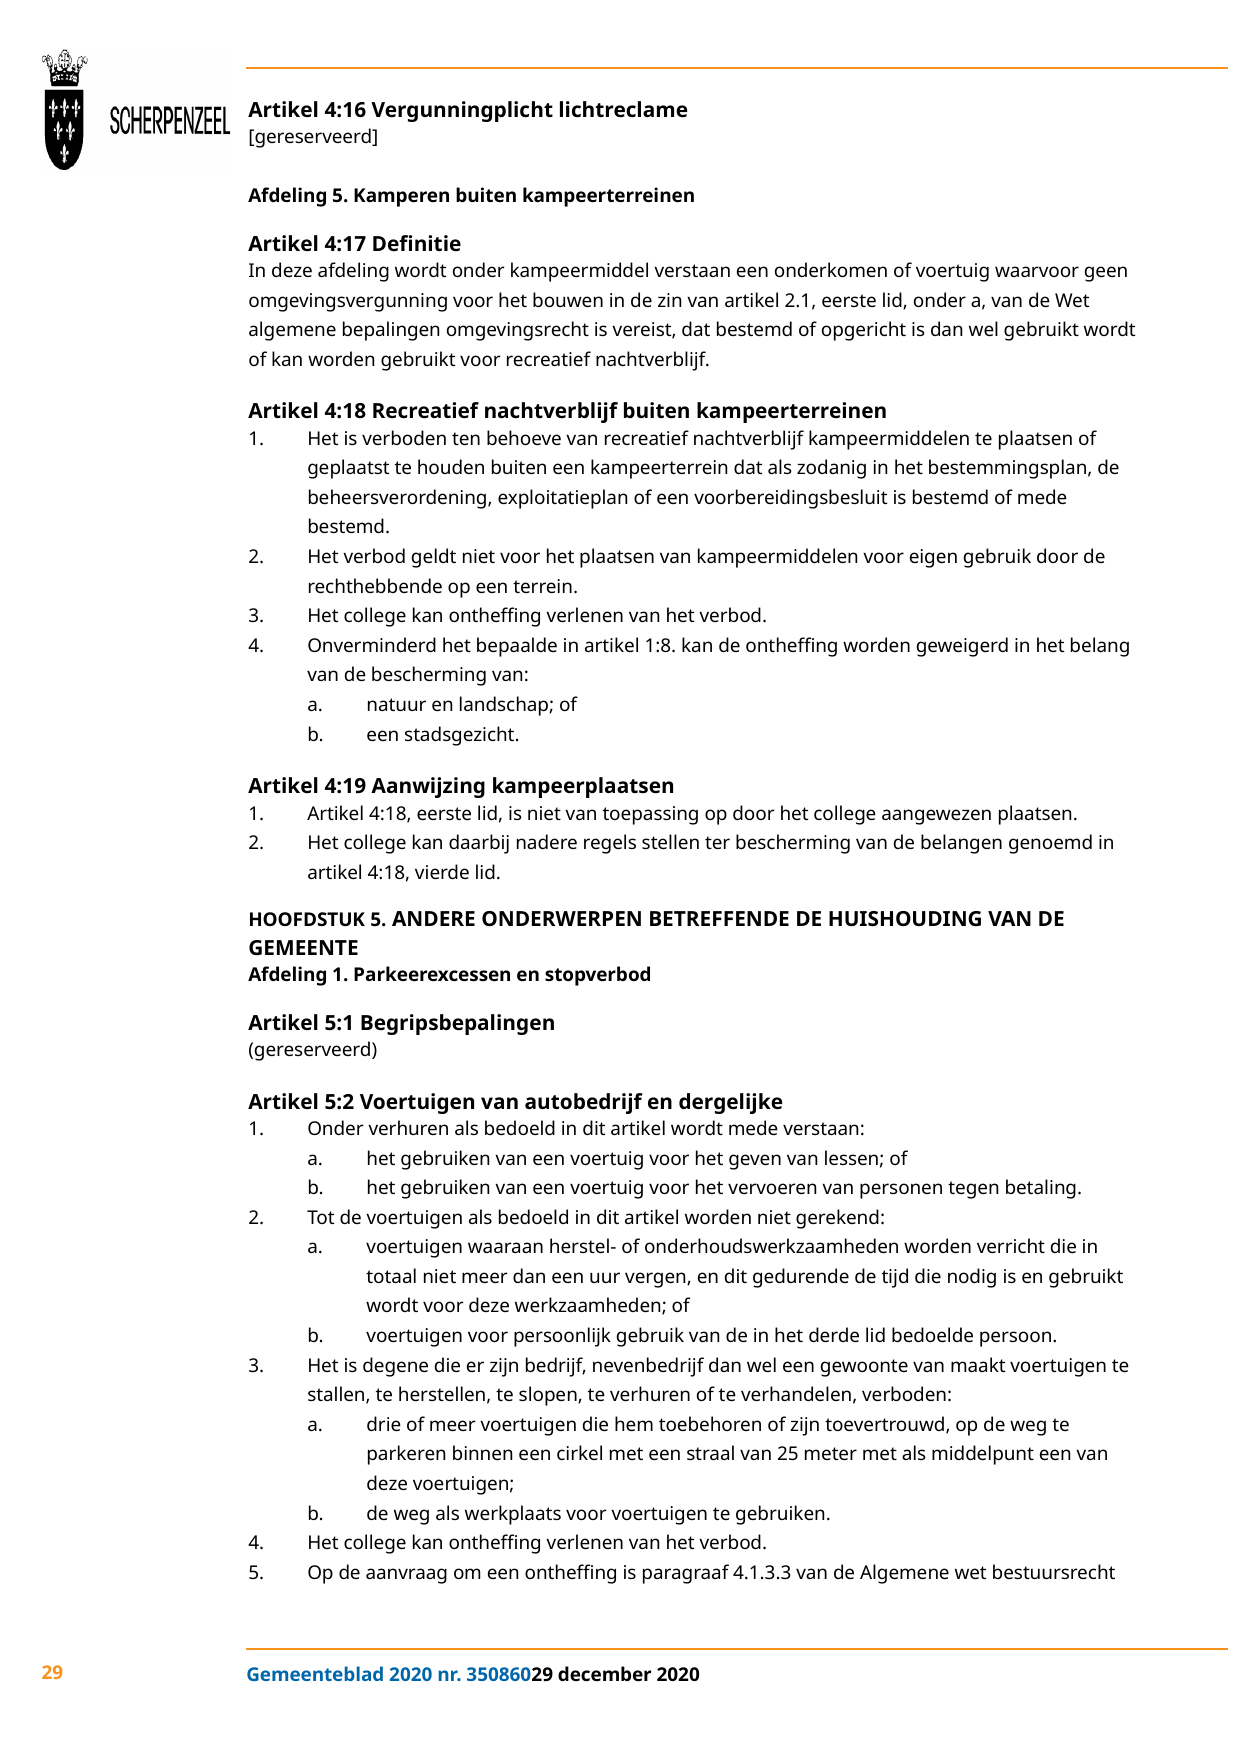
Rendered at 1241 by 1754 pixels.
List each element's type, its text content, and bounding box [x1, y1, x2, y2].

list het gebruiken van een voertuig voor het vervoeren van personen tegen betaling. [307, 1174, 1152, 1200]
text Artikel 5:1 Begripsbepalingen [248, 1008, 1152, 1036]
text Artikel 4:19 Aanwijzing kampeerplaatsen [248, 771, 1152, 800]
text Artikel 4:16 Vergunningplicht lichtreclame [248, 95, 1152, 123]
list drie of meer voertuigen die hem toebehoren of zijn toevertrouwd, op de weg te parkeren binnen een cirkel met een straal van 25 meter met als middelpunt een van deze voertuigen; [307, 1411, 1152, 1496]
list Het verbod geldt niet voor het plaatsen van kampeermiddelen voor eigen gebruik door de rechthebbende op een terrein. [248, 543, 1152, 599]
list Het is degene die er zijn bedrijf, nevenbedrijf dan wel een gewoonte van maakt voertuigen te stallen, te herstellen, te slopen, te verhuren of te verhandelen, verboden: [248, 1352, 1152, 1407]
text In deze afdeling wordt onder kampeermiddel verstaan een onderkomen of voertuig waarvoor geen omgevingsvergunning voor het bouwen in de zin van artikel 2.1, eerste lid, onder a, van de Wet algemene bepalingen omgevingsrecht is vereist, dat bestemd of opgericht is dan wel gebruikt wordt of kan worden gebruikt voor recreatief nachtverblijf. [248, 257, 1152, 372]
text HOOFDSTUK 5. ANDERE ONDERWERPEN BETREFFENDE DE HUISHOUDING VAN DE GEMEENTE [248, 904, 1152, 961]
list Op de aanvraag om een ontheffing is paragraaf 4.1.3.3 van de Algemene wet bestuursrecht [248, 1559, 1152, 1585]
text (gereserveerd) [248, 1036, 1152, 1062]
list Het is verboden ten behoeve van recreatief nachtverblijf kampeermiddelen te plaatsen of geplaatst te houden buiten een kampeerterrein dat als zodanig in het bestemmingsplan, de beheersverordening, exploitatieplan of een voorbereidingsbesluit is bestemd of mede bestemd. [248, 425, 1152, 539]
text [gereserveerd] [248, 123, 1152, 149]
list Onder verhuren als bedoeld in dit artikel wordt mede verstaan: [248, 1115, 1152, 1141]
text Afdeling 1. Parkeerexcessen en stopverbod [248, 961, 1152, 987]
text Afdeling 5. Kamperen buiten kampeerterreinen [248, 182, 1152, 208]
list Tot de voertuigen als bedoeld in dit artikel worden niet gerekend: [248, 1204, 1152, 1230]
text Artikel 5:2 Voertuigen van autobedrijf en dergelijke [248, 1087, 1152, 1115]
list voertuigen waaraan herstel- of onderhoudswerkzaamheden worden verricht die in totaal niet meer dan een uur vergen, en dit gedurende de tijd die nodig is en gebruikt wordt voor deze werkzaamheden; of [307, 1233, 1152, 1318]
list voertuigen voor persoonlijk gebruik van de in het derde lid bedoelde persoon. [307, 1322, 1152, 1348]
text Artikel 4:18 Recreatief nachtverblijf buiten kampeerterreinen [248, 397, 1152, 425]
list Het college kan ontheffing verlenen van het verbod. [248, 602, 1152, 628]
list het gebruiken van een voertuig voor het geven van lessen; of [307, 1145, 1152, 1171]
list een stadsgezicht. [307, 721, 1152, 747]
list de weg als werkplaats voor voertuigen te gebruiken. [307, 1500, 1152, 1526]
text Artikel 4:17 Definitie [248, 229, 1152, 257]
list Artikel 4:18, eerste lid, is niet van toepassing op door het college aangewezen plaatsen. [248, 800, 1152, 825]
list Het college kan ontheffing verlenen van het verbod. [248, 1529, 1152, 1555]
list Het college kan daarbij nadere regels stellen ter bescherming van de belangen genoemd in artikel 4:18, vierde lid. [248, 829, 1152, 884]
list natuur en landschap; of [307, 691, 1152, 717]
list Onverminderd het bepaalde in artikel 1:8. kan de ontheffing worden geweigerd in het belang van de bescherming van: [248, 632, 1152, 687]
picture [41, 47, 231, 172]
